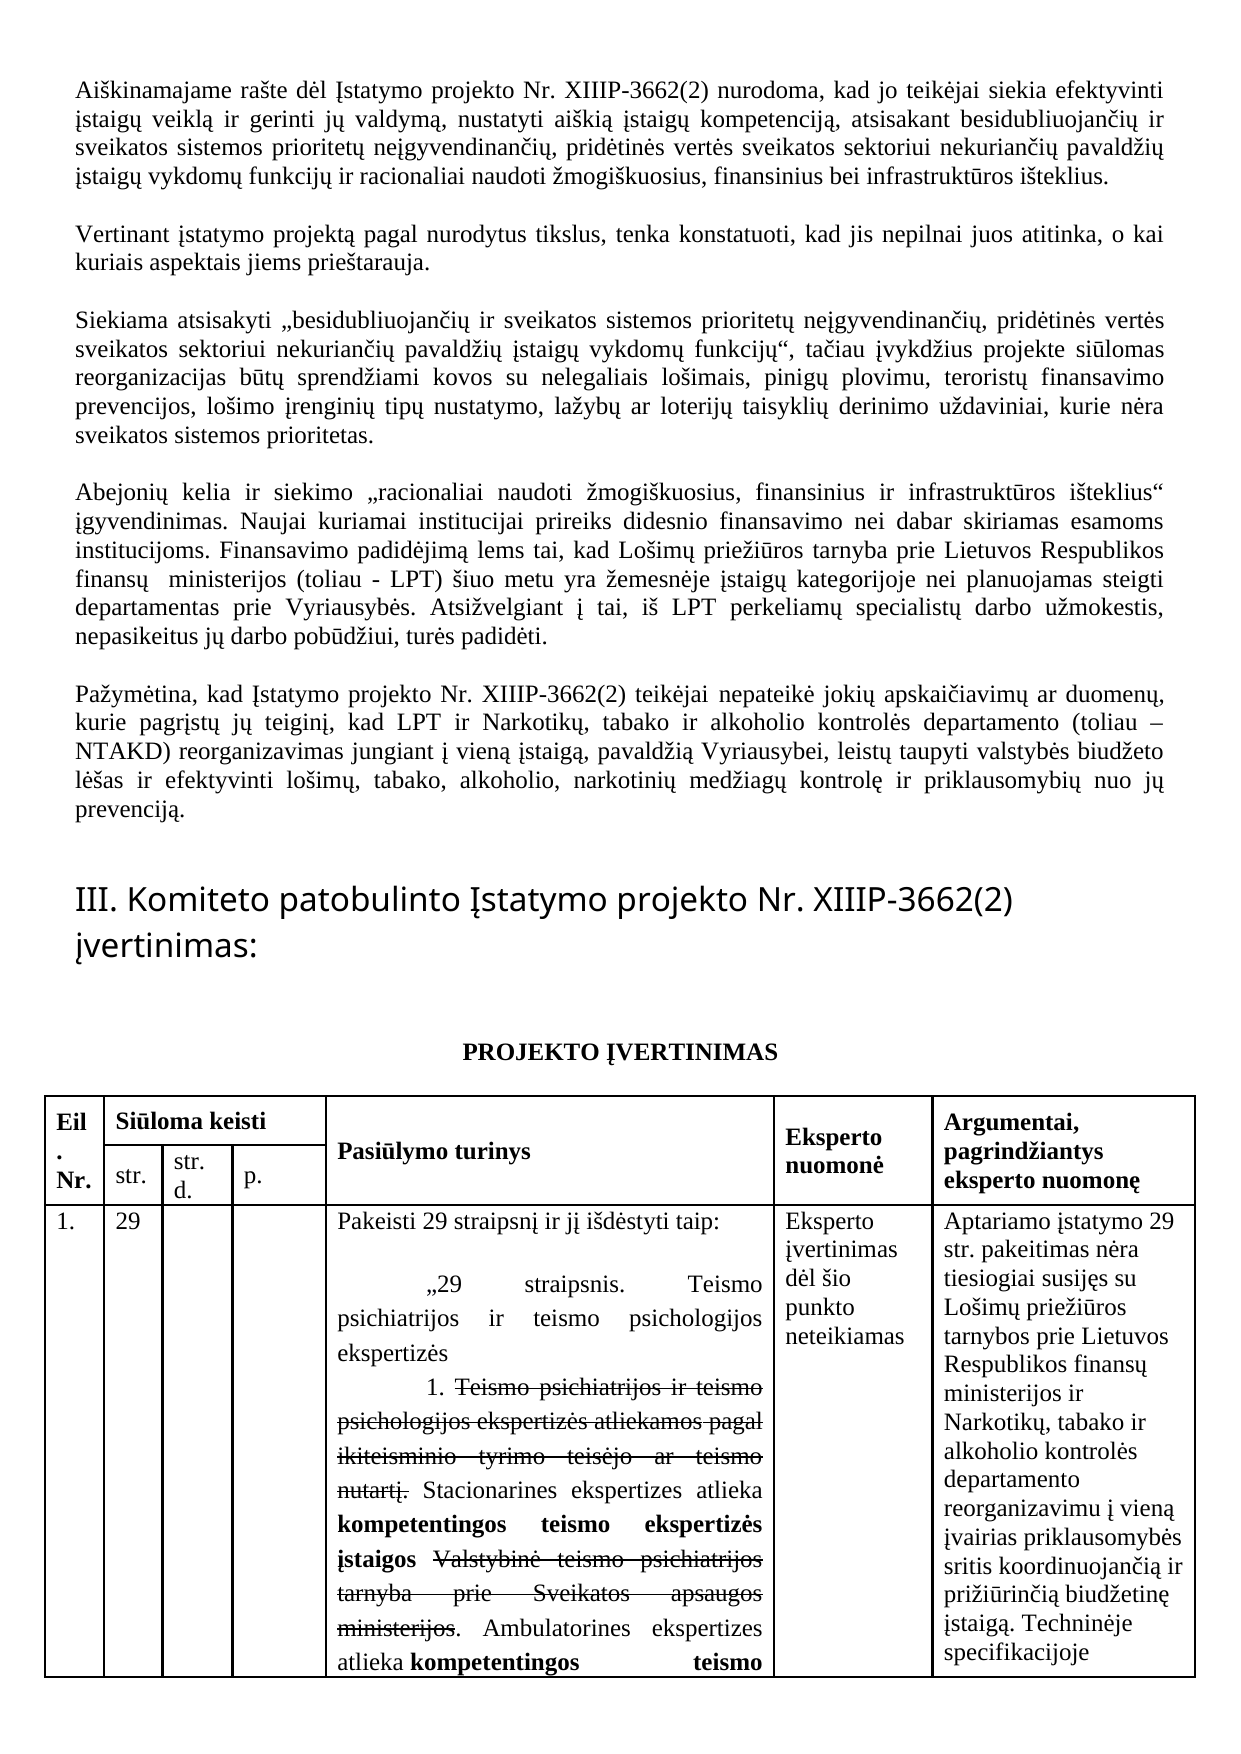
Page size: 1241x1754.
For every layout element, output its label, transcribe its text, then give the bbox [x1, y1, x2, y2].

table_cell str. d. [164, 1146, 231, 1204]
table_header Siūloma keisti [105, 1097, 325, 1144]
text Pažymėtina, kad Įstatymo projekto Nr. XIIIP-3662(2) teikėjai nepateikė jokių apskaičiavimų ar duomenų, kurie pagrįstų jų teiginį, kad LPT ir Narkotikų, tabako ir alkoholio kontrolės departamento (toliau – NTAKD) reorganizavimas jungiant į vieną įstaigą, pavaldžią Vyriausybei, leistų taupyti valstybės biudžeto lėšas ir efektyvinti lošimų, tabako, alkoholio, narkotinių medžiagų kontrolę ir priklausomybių nuo jų prevenciją. [75, 679, 1165, 822]
table_cell p. [234, 1146, 325, 1204]
table_cell [164, 1206, 231, 1676]
table_cell str. [105, 1146, 161, 1204]
table_header Eksperto nuomonė [775, 1097, 931, 1204]
text PROJEKTO ĮVERTINIMAS [75, 1037, 1165, 1066]
table_header Pasiūlymo turinys [327, 1097, 773, 1204]
table_cell [234, 1206, 325, 1676]
table_cell Aptariamo įstatymo 29 str. pakeitimas nėra tiesiogiai susijęs su Lošimų priežiūros tarnybos prie Lietuvos Respublikos finansų ministerijos ir Narkotikų, tabako ir alkoholio kontrolės departamento reorganizavimu į vieną įvairias priklausomybės sritis koordinuojančią ir prižiūrinčią biudžetinę įstaigą. Techninėje specifikacijoje [934, 1206, 1194, 1676]
text Vertinant įstatymo projektą pagal nurodytus tikslus, tenka konstatuoti, kad jis nepilnai juos atitinka, o kai kuriais aspektais jiems prieštarauja. [75, 219, 1165, 276]
text Abejonių kelia ir siekimo „racionaliai naudoti žmogiškuosius, finansinius ir infrastruktūros išteklius“ įgyvendinimas. Naujai kuriamai institucijai prireiks didesnio finansavimo nei dabar skiriamas esamoms institucijoms. Finansavimo padidėjimą lems tai, kad Lošimų priežiūros tarnyba prie Lietuvos Respublikos finansų ministerijos (toliau - LPT) šiuo metu yra žemesnėje įstaigų kategorijoje nei planuojamas steigti departamentas prie Vyriausybės. Atsižvelgiant į tai, iš LPT perkeliamų specialistų darbo užmokestis, nepasikeitus jų darbo pobūdžiui, turės padidėti. [75, 477, 1165, 650]
subtitle III. Komiteto patobulinto Įstatymo projekto Nr. XIIIP-3662(2) įvertinimas: [75, 876, 1165, 967]
text Siekiama atsisakyti „besidubliuojančių ir sveikatos sistemos prioritetų neįgyvendinančių, pridėtinės vertės sveikatos sektoriui nekuriančių pavaldžių įstaigų vykdomų funkcijų“, tačiau įvykdžius projekte siūlomas reorganizacijas būtų sprendžiami kovos su nelegaliais lošimais, pinigų plovimu, teroristų finansavimo prevencijos, lošimo įrenginių tipų nustatymo, lažybų ar loterijų taisyklių derinimo uždaviniai, kurie nėra sveikatos sistemos prioritetas. [75, 305, 1165, 449]
table_cell 1. [46, 1206, 103, 1676]
table_cell Eksperto įvertinimas dėl šio punkto neteikiamas [775, 1206, 931, 1676]
table_header Argumentai, pagrindžiantys eksperto nuomonę [934, 1097, 1194, 1204]
table_header Eil. Nr. [46, 1097, 103, 1204]
text Aiškinamajame rašte dėl Įstatymo projekto Nr. XIIIP-3662(2) nurodoma, kad jo teikėjai siekia efektyvinti įstaigų veiklą ir gerinti jų valdymą, nustatyti aiškią įstaigų kompetenciją, atsisakant besidubliuojančių ir sveikatos sistemos prioritetų neįgyvendinančių, pridėtinės vertės sveikatos sektoriui nekuriančių pavaldžių įstaigų vykdomų funkcijų ir racionaliai naudoti žmogiškuosius, finansinius bei infrastruktūros išteklius. [75, 75, 1165, 190]
table_cell Pakeisti 29 straipsnį ir jį išdėstyti taip: „29 straipsnis. Teismo psichiatrijos ir teismo psichologijos ekspertizės 1. Teismo psichiatrijos ir teismo psichologijos ekspertizės atliekamos pagal ikiteisminio tyrimo teisėjo ar teismo nutartį. Stacionarines ekspertizes atlieka kompetentingos teismo ekspertizės įstaigos Valstybinė teismo psichiatrijos tarnyba prie Sveikatos apsaugos ministerijos. Ambulatorines ekspertizes atlieka kompetentingos teismo [327, 1206, 773, 1676]
table_cell 29 [105, 1206, 161, 1676]
